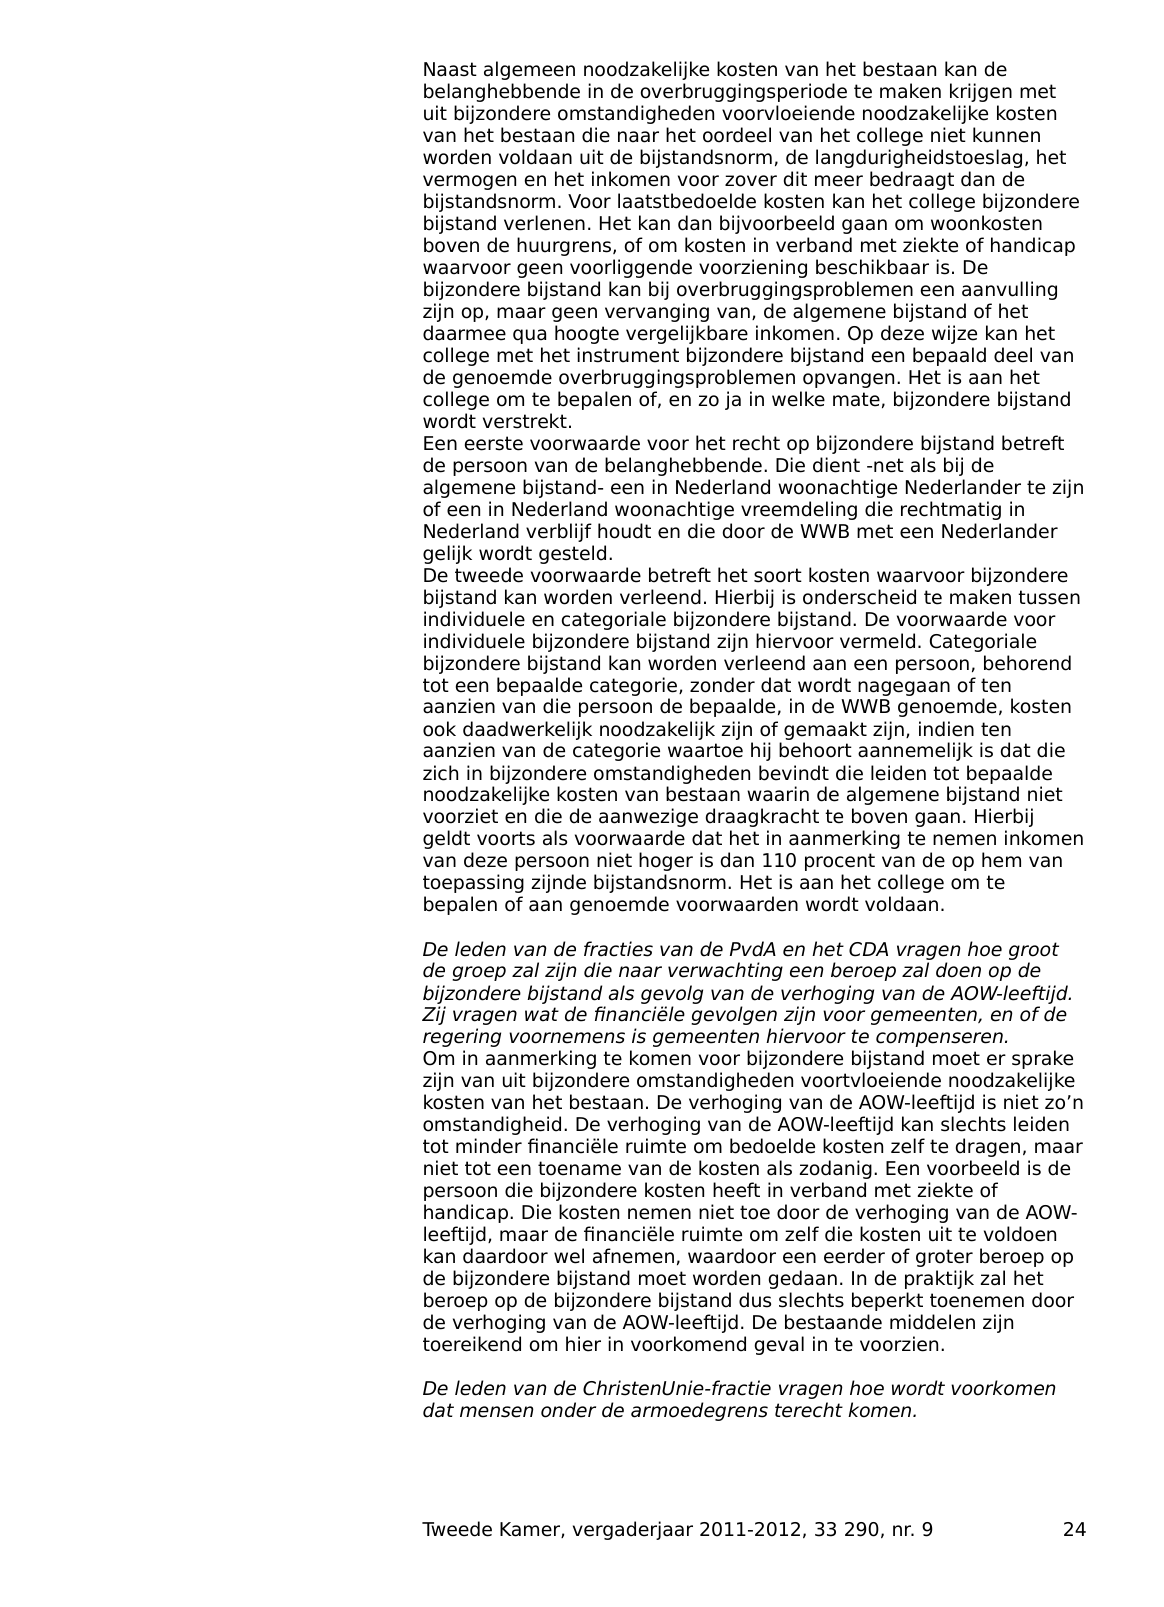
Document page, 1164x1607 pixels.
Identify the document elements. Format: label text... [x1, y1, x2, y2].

text Een eerste voorwaarde voor het recht op bijzondere bijstand betreft de persoon van de belanghebbende. Die dient -net als bij de algemene bijstand- een in Nederland woonachtige Nederlander te zijn of een in Nederland woonachtige vreemdeling die rechtmatig in Nederland verblijf houdt en die door de WWB met een Nederlander gelijk wordt gesteld. [422, 433, 1087, 564]
text De leden van de fracties van de PvdA en het CDA vragen hoe groot de groep zal zijn die naar verwachting een beroep zal doen op de bijzondere bijstand als gevolg van de verhoging van de AOW-leeftijd. Zij vragen wat de financiële gevolgen zijn voor gemeenten, en of de regering voornemens is gemeenten hiervoor te compenseren. [422, 938, 1087, 1048]
text Om in aanmerking te komen voor bijzondere bijstand moet er sprake zijn van uit bijzondere omstandigheden voortvloeiende noodzakelijke kosten van het bestaan. De verhoging van de AOW-leeftijd is niet zo’n omstandigheid. De verhoging van de AOW-leeftijd kan slechts leiden tot minder financiële ruimte om bedoelde kosten zelf te dragen, maar niet tot een toename van de kosten als zodanig. Een voorbeeld is de persoon die bijzondere kosten heeft in verband met ziekte of handicap. Die kosten nemen niet toe door de verhoging van de AOW-leeftijd, maar de financiële ruimte om zelf die kosten uit te voldoen kan daardoor wel afnemen, waardoor een eerder of groter beroep op de bijzondere bijstand moet worden gedaan. In de praktijk zal het beroep op de bijzondere bijstand dus slechts beperkt toenemen door de verhoging van de AOW-leeftijd. De bestaande middelen zijn toereikend om hier in voorkomend geval in te voorzien. [422, 1048, 1087, 1356]
text Naast algemeen noodzakelijke kosten van het bestaan kan de belanghebbende in de overbruggingsperiode te maken krijgen met uit bijzondere omstandigheden voorvloeiende noodzakelijke kosten van het bestaan die naar het oordeel van het college niet kunnen worden voldaan uit de bijstandsnorm, de langdurigheidstoeslag, het vermogen en het inkomen voor zover dit meer bedraagt dan de bijstandsnorm. Voor laatstbedoelde kosten kan het college bijzondere bijstand verlenen. Het kan dan bijvoorbeeld gaan om woonkosten boven de huurgrens, of om kosten in verband met ziekte of handicap waarvoor geen voorliggende voorziening beschikbaar is. De bijzondere bijstand kan bij overbruggingsproblemen een aanvulling zijn op, maar geen vervanging van, de algemene bijstand of het daarmee qua hoogte vergelijkbare inkomen. Op deze wijze kan het college met het instrument bijzondere bijstand een bepaald deel van de genoemde overbruggingsproblemen opvangen. Het is aan het college om te bepalen of, en zo ja in welke mate, bijzondere bijstand wordt verstrekt. [422, 59, 1087, 433]
text De leden van de ChristenUnie-fractie vragen hoe wordt voorkomen dat mensen onder de armoedegrens terecht komen. [422, 1378, 1087, 1422]
text De tweede voorwaarde betreft het soort kosten waarvoor bijzondere bijstand kan worden verleend. Hierbij is onderscheid te maken tussen individuele en categoriale bijzondere bijstand. De voorwaarde voor individuele bijzondere bijstand zijn hiervoor vermeld. Categoriale bijzondere bijstand kan worden verleend aan een persoon, behorend tot een bepaalde categorie, zonder dat wordt nagegaan of ten aanzien van die persoon de bepaalde, in de WWB genoemde, kosten ook daadwerkelijk noodzakelijk zijn of gemaakt zijn, indien ten aanzien van de categorie waartoe hij behoort aannemelijk is dat die zich in bijzondere omstandigheden bevindt die leiden tot bepaalde noodzakelijke kosten van bestaan waarin de algemene bijstand niet voorziet en die de aanwezige draagkracht te boven gaan. Hierbij geldt voorts als voorwaarde dat het in aanmerking te nemen inkomen van deze persoon niet hoger is dan 110 procent van de op hem van toepassing zijnde bijstandsnorm. Het is aan het college om te bepalen of aan genoemde voorwaarden wordt voldaan. [422, 564, 1087, 916]
